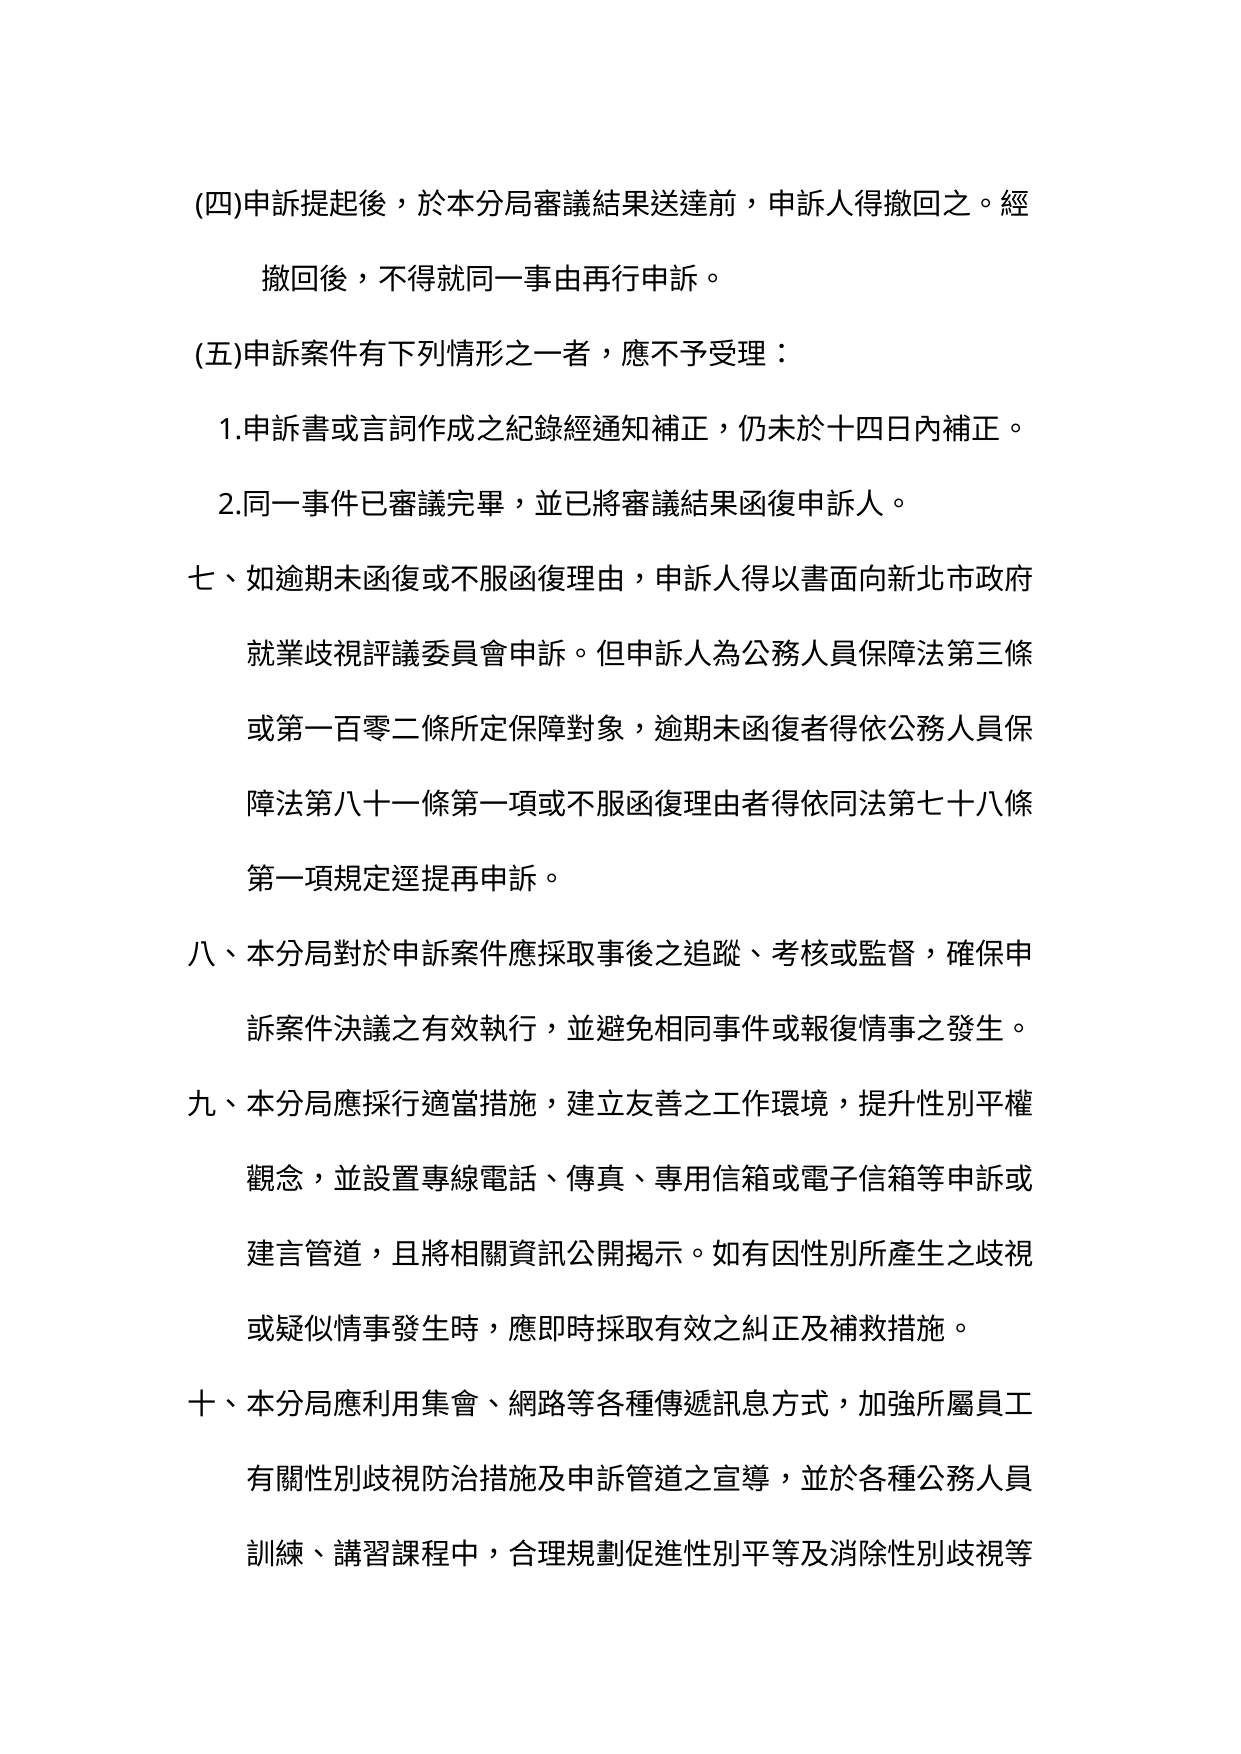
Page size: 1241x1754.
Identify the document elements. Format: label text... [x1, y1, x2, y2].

text (五)申訴案件有下列情形之一者，應不予受理： [187, 314, 1053, 389]
text 七、如逾期未函復或不服函復理由，申訴人得以書面向新北市政府就業歧視評議委員會申訴。但申訴人為公務人員保障法第三條或第一百零二條所定保障對象，逾期未函復者得依公務人員保障法第八十一條第一項或不服函復理由者得依同法第七十八條第一項規定逕提再申訴。 [187, 539, 1053, 914]
text 1.申訴書或言詞作成之紀錄經通知補正，仍未於十四日內補正。 [187, 389, 1053, 464]
text 十、本分局應利用集會、網路等各種傳遞訊息方式，加強所屬員工有關性別歧視防治措施及申訴管道之宣導，並於各種公務人員訓練、講習課程中，合理規劃促進性別平等及消除性別歧視等 [187, 1364, 1053, 1589]
text (四)申訴提起後，於本分局審議結果送達前，申訴人得撤回之。經撤回後，不得就同一事由再行申訴。 [187, 164, 1053, 314]
text 九、本分局應採行適當措施，建立友善之工作環境，提升性別平權觀念，並設置專線電話、傳真、專用信箱或電子信箱等申訴或建言管道，且將相關資訊公開揭示。如有因性別所產生之歧視或疑似情事發生時，應即時採取有效之糾正及補救措施。 [187, 1064, 1053, 1364]
text 八、本分局對於申訴案件應採取事後之追蹤、考核或監督，確保申訴案件決議之有效執行，並避免相同事件或報復情事之發生。 [187, 914, 1053, 1064]
text 2.同一事件已審議完畢，並已將審議結果函復申訴人。 [187, 464, 1053, 539]
